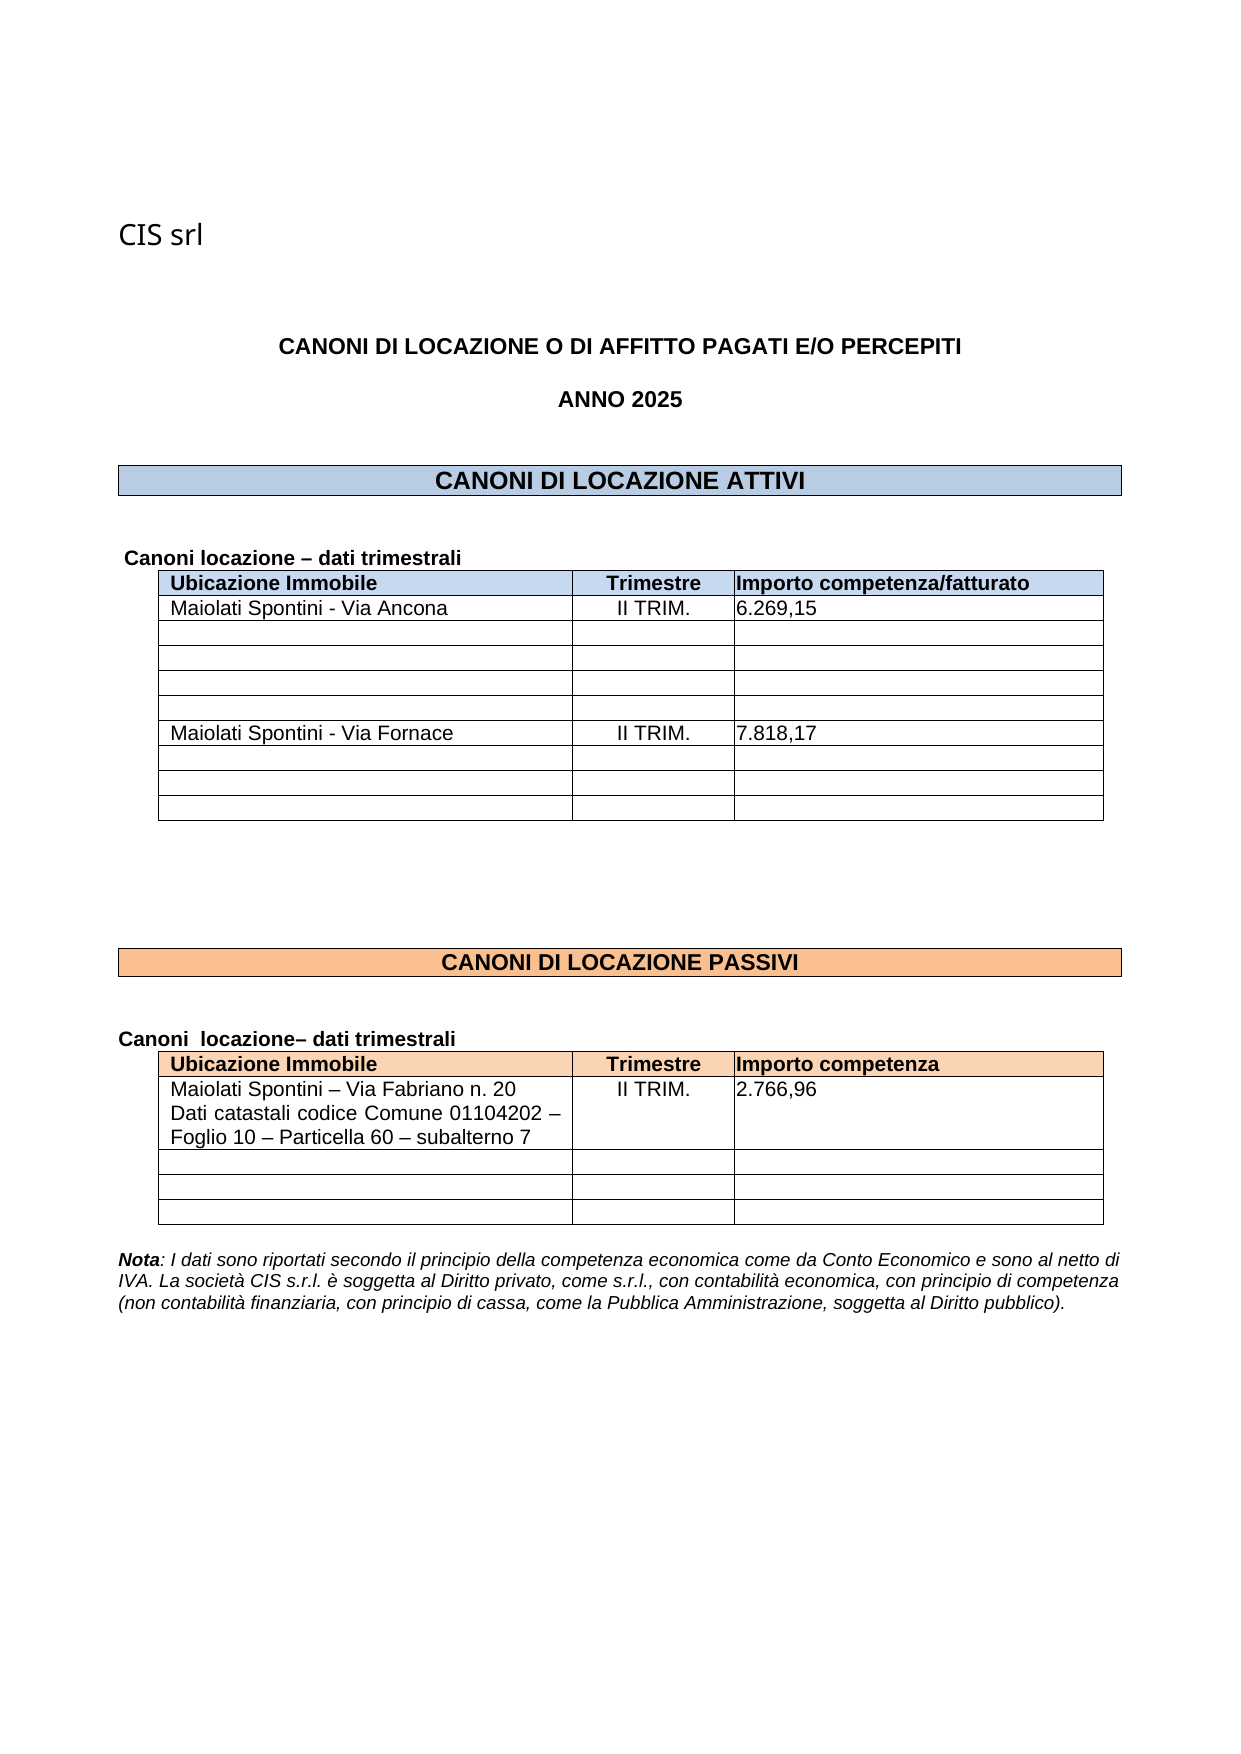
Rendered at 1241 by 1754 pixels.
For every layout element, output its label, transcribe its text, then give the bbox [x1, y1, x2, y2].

table_cell Maiolati Spontini - Via Ancona [159, 596, 572, 620]
table_cell [735, 1175, 1103, 1199]
table_cell [159, 646, 572, 670]
table_header Ubicazione Immobile [159, 1052, 572, 1076]
table_cell 2.766,96 [735, 1077, 1103, 1149]
table_header Trimestre [573, 1052, 734, 1076]
text CANONI DI LOCAZIONE ATTIVI [119, 466, 1121, 495]
text ANNO 2025 [118, 386, 1122, 412]
text Canoni locazione– dati trimestrali [118, 1027, 1122, 1051]
table_cell [573, 796, 734, 820]
text CIS srl [118, 214, 1122, 254]
table_cell [573, 671, 734, 695]
table_cell [573, 621, 734, 645]
table_header Importo competenza/fatturato [735, 571, 1103, 595]
table_cell [735, 771, 1103, 795]
table_cell [573, 646, 734, 670]
table_cell [735, 671, 1103, 695]
table_cell [159, 746, 572, 770]
table_cell [159, 696, 572, 720]
table_cell [735, 696, 1103, 720]
table_cell [573, 696, 734, 720]
table_cell II TRIM. [573, 1077, 734, 1149]
table_cell [573, 1200, 734, 1224]
table_cell [735, 796, 1103, 820]
table_cell [573, 771, 734, 795]
table_cell [159, 621, 572, 645]
table_cell [735, 1200, 1103, 1224]
table_cell [573, 746, 734, 770]
text Nota: I dati sono riportati secondo il principio della competenza economica come da Conto Economico e sono al netto di IVA. La società CIS s.r.l. è soggetta al Diritto privato, come s.r.l., con contabilità economica, con principio di competenza (non contabilità finanziaria, con principio di cassa, come la Pubblica Amministrazione, soggetta al Diritto pubblico). [118, 1249, 1122, 1313]
text CANONI DI LOCAZIONE PASSIVI [119, 949, 1121, 976]
table_cell [159, 1200, 572, 1224]
table_cell 6.269,15 [735, 596, 1103, 620]
table_cell II TRIM. [573, 721, 734, 745]
text Canoni locazione – dati trimestrali [118, 546, 1122, 570]
table_cell [159, 771, 572, 795]
table_header Ubicazione Immobile [159, 571, 572, 595]
table_cell [735, 1150, 1103, 1174]
table_cell Maiolati Spontini - Via Fornace [159, 721, 572, 745]
table_cell 7.818,17 [735, 721, 1103, 745]
table_cell [159, 796, 572, 820]
table_header Importo competenza [735, 1052, 1103, 1076]
text CANONI DI LOCAZIONE O DI AFFITTO PAGATI E/O PERCEPITI [118, 333, 1122, 359]
table_cell Maiolati Spontini – Via Fabriano n. 20 Dati catastali codice Comune 01104202 – Foglio 10 – Particella 60 – subalterno 7 [159, 1077, 572, 1149]
table_cell [573, 1150, 734, 1174]
table_cell [735, 621, 1103, 645]
table_header Trimestre [573, 571, 734, 595]
table_cell [735, 746, 1103, 770]
table_cell [159, 671, 572, 695]
table_cell [573, 1175, 734, 1199]
table_cell [159, 1175, 572, 1199]
table_cell [159, 1150, 572, 1174]
table_cell [735, 646, 1103, 670]
table_cell II TRIM. [573, 596, 734, 620]
